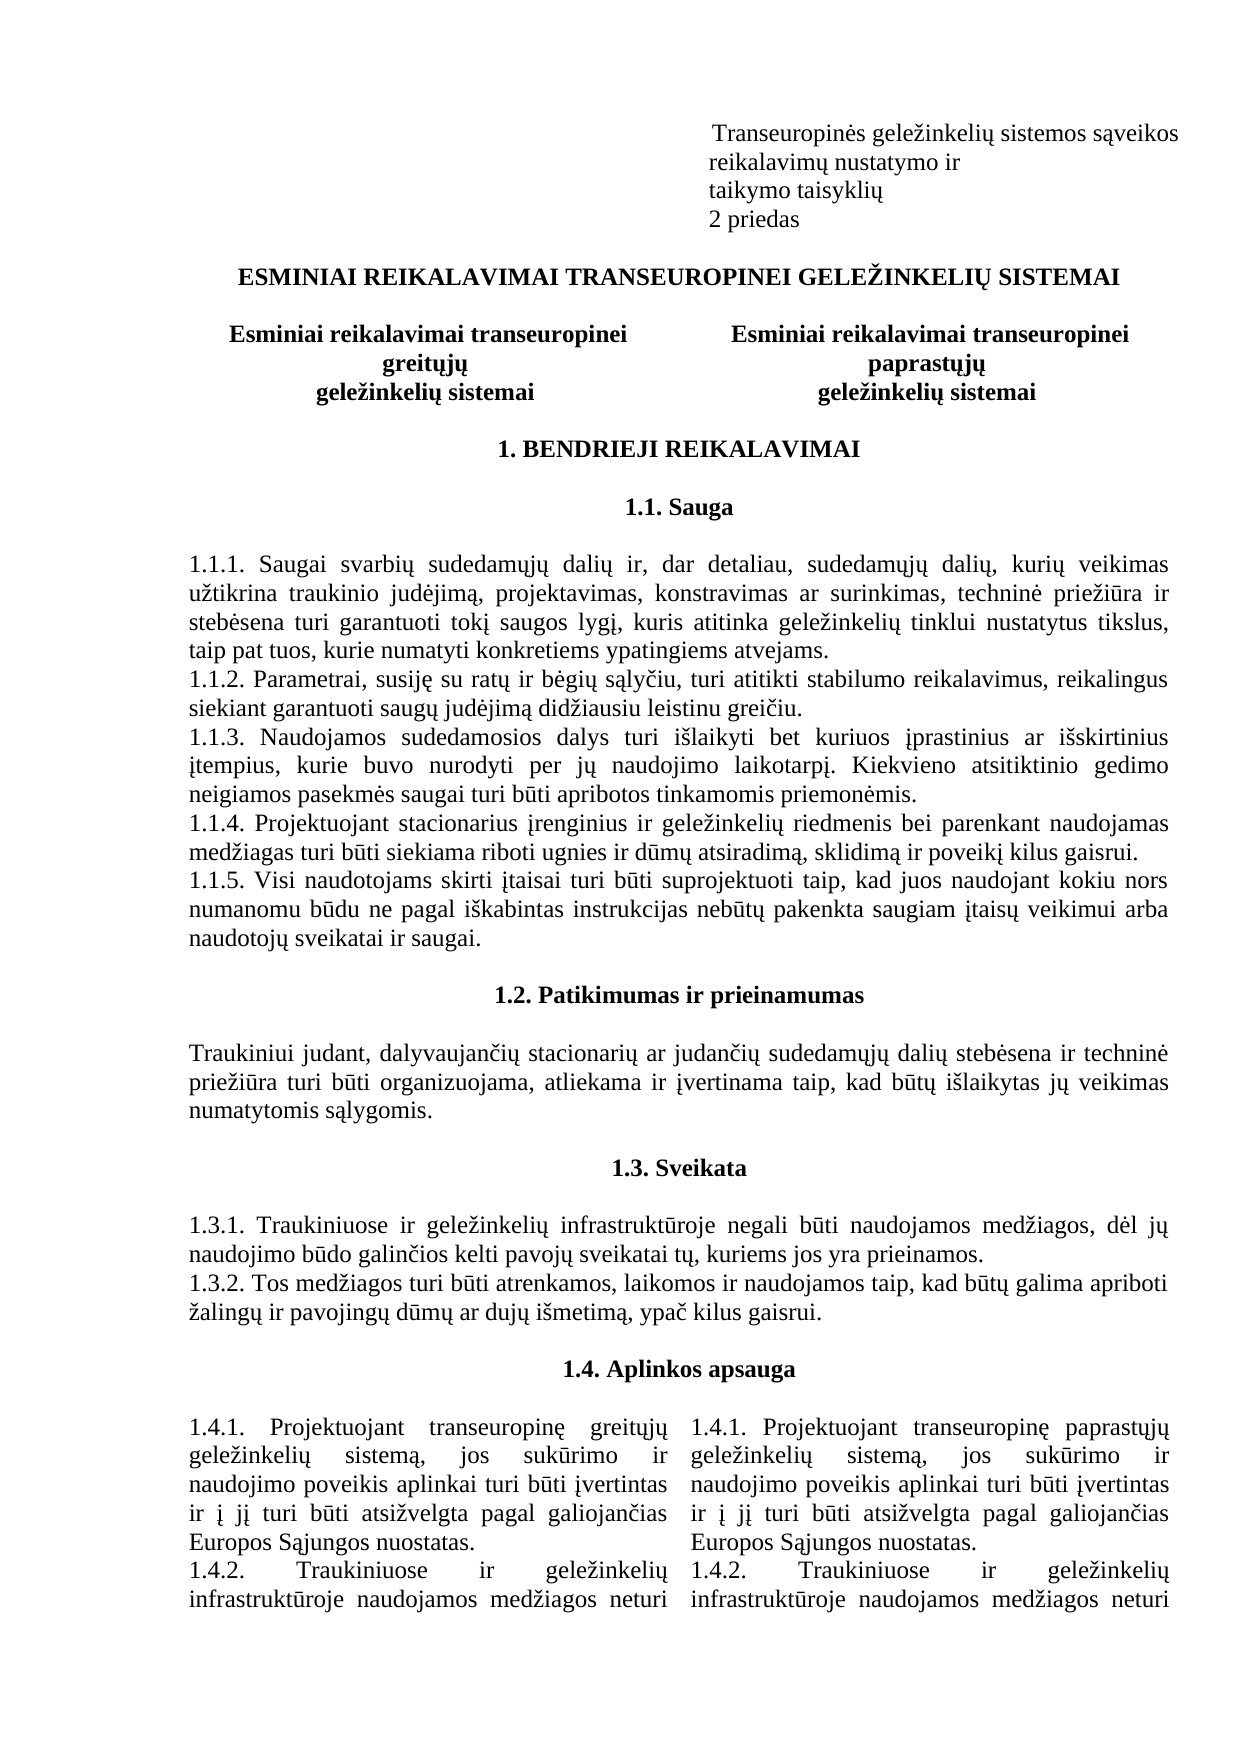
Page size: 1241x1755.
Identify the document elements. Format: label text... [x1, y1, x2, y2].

text esminiai reikalavimai transeuropinei GELEŽINKELIŲ sistemai [177, 262, 1181, 291]
table_cell 1.4. Aplinkos apsauga [177, 1354, 1181, 1412]
table_cell 1.1.1. Saugai svarbių sudedamųjų dalių ir, dar detaliau, sudedamųjų dalių, kurių veikimas užtikrina traukinio judėjimą, projektavimas, konstravimas ar surinkimas, techninė priežiūra ir stebėsena turi garantuoti tokį saugos lygį, kuris atitinka geležinkelių tinklui nustatytus tikslus, taip pat tuos, kurie numatyti konkretiems ypatingiems atvejams. 1.1.2. Parametrai, susiję su ratų ir bėgių sąlyčiu, turi atitikti stabilumo reikalavimus, reikalingus siekiant garantuoti saugų judėjimą didžiausiu leistinu greičiu. 1.1.3. Naudojamos sudedamosios dalys turi išlaikyti bet kuriuos įprastinius ar išskirtinius įtempius, kurie buvo nurodyti per jų naudojimo laikotarpį. Kiekvieno atsitiktinio gedimo neigiamos pasekmės saugai turi būti apribotos tinkamomis priemonėmis. 1.1.4. Projektuojant stacionarius įrenginius ir geležinkelių riedmenis bei parenkant naudojamas medžiagas turi būti siekiama riboti ugnies ir dūmų atsiradimą, sklidimą ir poveikį kilus gaisrui. 1.1.5. Visi naudotojams skirti įtaisai turi būti suprojektuoti taip, kad juos naudojant kokiu nors numanomu būdu ne pagal iškabintas instrukcijas nebūtų pakenkta saugiam įtaisų veikimui arba naudotojų sveikatai ir saugai. [177, 549, 1181, 981]
table_cell 1.2. Patikimumas ir prieinamumas [177, 981, 1181, 1038]
table_cell 1.4.1. Projektuojant transeuropinę paprastųjų geležinkelių sistemą, jos sukūrimo ir naudojimo poveikis aplinkai turi būti įvertintas ir į jį turi būti atsižvelgta pagal galiojančias Europos Sąjungos nuostatas. 1.4.2. Traukiniuose ir geležinkelių infrastruktūroje naudojamos medžiagos neturi [679, 1412, 1181, 1613]
table_cell 1.3.1. Traukiniuose ir geležinkelių infrastruktūroje negali būti naudojamos medžiagos, dėl jų naudojimo būdo galinčios kelti pavojų sveikatai tų, kuriems jos yra prieinamos. 1.3.2. Tos medžiagos turi būti atrenkamos, laikomos ir naudojamos taip, kad būtų galima apriboti žalingų ir pavojingų dūmų ar dujų išmetimą, ypač kilus gaisrui. [177, 1211, 1181, 1354]
table_header Esminiai reikalavimai transeuropinei paprastųjų geležinkelių sistemai [679, 319, 1181, 434]
table_cell 1.1. Sauga [177, 492, 1181, 549]
table_cell 1. BENDRIEJI REIKALAVIMAI [177, 434, 1181, 492]
text Transeuropinės geležinkelių sistemos sąveikos reikalavimų nustatymo ir [709, 118, 1181, 176]
table_cell Traukiniui judant, dalyvaujančių stacionarių ar judančių sudedamųjų dalių stebėsena ir techninė priežiūra turi būti organizuojama, atliekama ir įvertinama taip, kad būtų išlaikytas jų veikimas numatytomis sąlygomis. [177, 1038, 1181, 1153]
table_header Esminiai reikalavimai transeuropinei greitųjų geležinkelių sistemai [177, 319, 679, 434]
table_cell 1.3. Sveikata [177, 1153, 1181, 1211]
text 2 priedas [177, 204, 1181, 233]
text taikymo taisyklių [177, 176, 1181, 204]
table_cell 1.4.1. Projektuojant transeuropinę greitųjų geležinkelių sistemą, jos sukūrimo ir naudojimo poveikis aplinkai turi būti įvertintas ir į jį turi būti atsižvelgta pagal galiojančias Europos Sąjungos nuostatas. 1.4.2. Traukiniuose ir geležinkelių infrastruktūroje naudojamos medžiagos neturi [177, 1412, 679, 1613]
